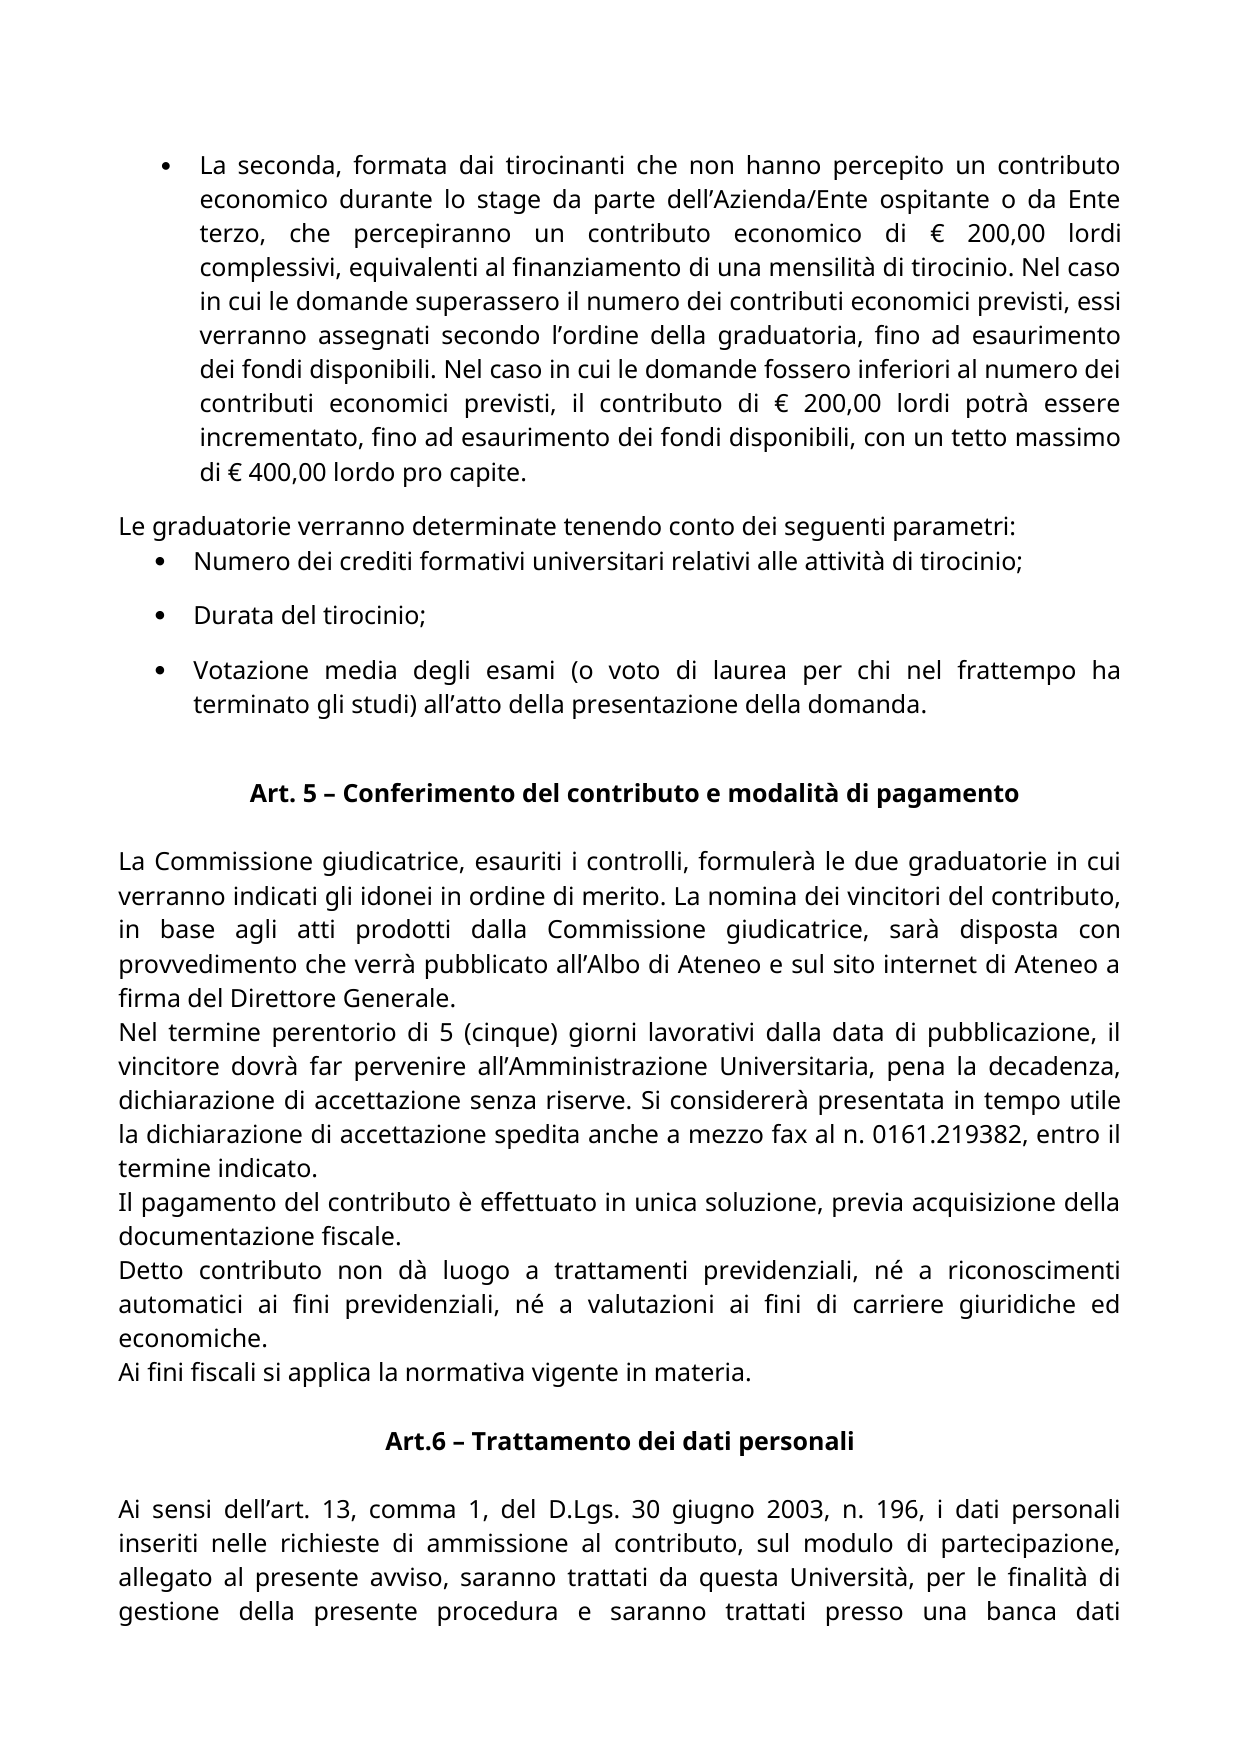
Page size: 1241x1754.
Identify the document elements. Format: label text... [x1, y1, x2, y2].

text Ai sensi dell’art. 13, comma 1, del D.Lgs. 30 giugno 2003, n. 196, i dati personali inseriti nelle richieste di ammissione al contributo, sul modulo di partecipazione, allegato al presente avviso, saranno trattati da questa Università, per le finalità di gestione della presente procedura e saranno trattati presso una banca dati [118, 1491, 1122, 1627]
text Detto contributo non dà luogo a trattamenti previdenziali, né a riconoscimenti automatici ai fini previdenziali, né a valutazioni ai fini di carriere giuridiche ed economiche. [118, 1253, 1122, 1355]
text La Commissione giudicatrice, esauriti i controlli, formulerà le due graduatorie in cui verranno indicati gli idonei in ordine di merito. La nomina dei vincitori del contributo, in base agli atti prodotti dalla Commissione giudicatrice, sarà disposta con provvedimento che verrà pubblicato all’Albo di Ateneo e sul sito internet di Ateneo a firma del Direttore Generale. [118, 844, 1122, 1014]
list La seconda, formata dai tirocinanti che non hanno percepito un contributo economico durante lo stage da parte dell’Azienda/Ente ospitante o da Ente terzo, che percepiranno un contributo economico di € 200,00 lordi complessivi, equivalenti al finanziamento di una mensilità di tirocinio. Nel caso in cui le domande superassero il numero dei contributi economici previsti, essi verranno assegnati secondo l’ordine della graduatoria, fino ad esaurimento dei fondi disponibili. Nel caso in cui le domande fossero inferiori al numero dei contributi economici previsti, il contributo di € 200,00 lordi potrà essere incrementato, fino ad esaurimento dei fondi disponibili, con un tetto massimo di € 400,00 lordo pro capite. [162, 148, 1122, 488]
text Ai fini fiscali si applica la normativa vigente in materia. [118, 1355, 1122, 1389]
text Art. 5 – Conferimento del contributo e modalità di pagamento [148, 776, 1122, 810]
text Il pagamento del contributo è effettuato in unica soluzione, previa acquisizione della documentazione fiscale. [118, 1185, 1122, 1253]
text Le graduatorie verranno determinate tenendo conto dei seguenti parametri: [118, 509, 1122, 543]
list Votazione media degli esami (o voto di laurea per chi nel frattempo ha terminato gli studi) all’atto della presentazione della domanda. [156, 653, 1122, 721]
list Numero dei crediti formativi universitari relativi alle attività di tirocinio; [156, 543, 1122, 577]
list Durata del tirocinio; [156, 598, 1122, 632]
text Nel termine perentorio di 5 (cinque) giorni lavorativi dalla data di pubblicazione, il vincitore dovrà far pervenire all’Amministrazione Universitaria, pena la decadenza, dichiarazione di accettazione senza riserve. Si considererà presentata in tempo utile la dichiarazione di accettazione spedita anche a mezzo fax al n. 0161.219382, entro il termine indicato. [118, 1014, 1122, 1185]
text Art.6 – Trattamento dei dati personali [118, 1423, 1122, 1457]
